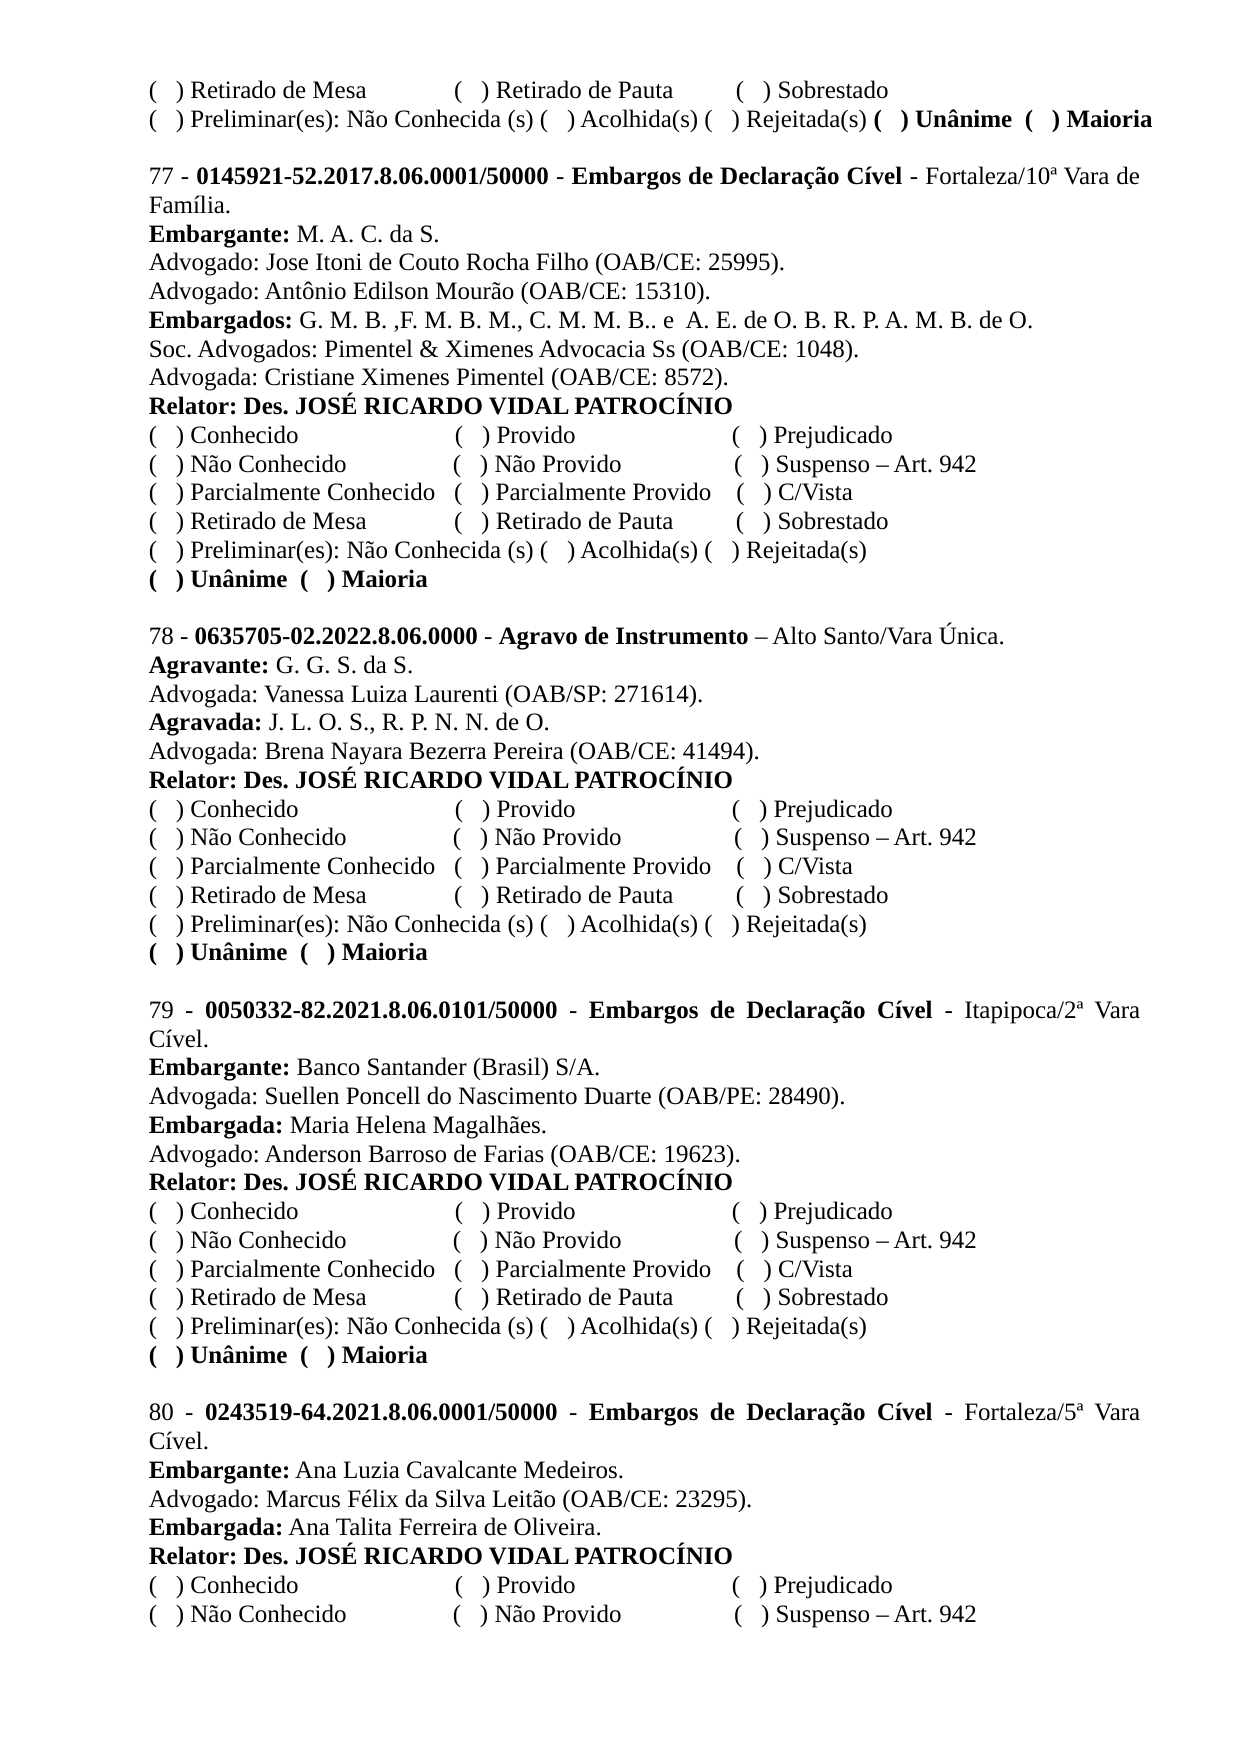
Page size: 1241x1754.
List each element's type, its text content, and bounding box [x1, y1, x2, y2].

text ( ) Não Conhecido ( ) Não Provido ( ) Suspenso – Art. 942 [148, 1225, 1158, 1254]
text Agravante: G. G. S. da S. [148, 650, 1141, 679]
text ( ) Não Conhecido ( ) Não Provido ( ) Suspenso – Art. 942 [148, 822, 1158, 851]
text Advogada: Brena Nayara Bezerra Pereira (OAB/CE: 41494). [148, 736, 1141, 765]
text ( ) Conhecido ( ) Provido ( ) Prejudicado [148, 1570, 1141, 1599]
text Embargada: Ana Talita Ferreira de Oliveira. [148, 1512, 1141, 1541]
text Advogado: Anderson Barroso de Farias (OAB/CE: 19623). [148, 1139, 1141, 1167]
text Advogado: Jose Itoni de Couto Rocha Filho (OAB/CE: 25995). [148, 247, 1141, 276]
text ( ) Unânime ( ) Maioria [148, 564, 1158, 592]
text ( ) Não Conhecido ( ) Não Provido ( ) Suspenso – Art. 942 [148, 1599, 1158, 1627]
text ( ) Conhecido ( ) Provido ( ) Prejudicado [148, 1196, 1141, 1225]
text 77 - 0145921-52.2017.8.06.0001/50000 - Embargos de Declaração Cível - Fortaleza/10ª Vara de Família. [148, 161, 1141, 219]
text Advogada: Cristiane Ximenes Pimentel (OAB/CE: 8572). [148, 362, 1141, 391]
text ( ) Conhecido ( ) Provido ( ) Prejudicado [148, 794, 1141, 822]
text 80 - 0243519-64.2021.8.06.0001/50000 - Embargos de Declaração Cível - Fortaleza/5ª Vara Cível. [148, 1397, 1141, 1455]
text ( ) Parcialmente Conhecido ( ) Parcialmente Provido ( ) C/Vista [148, 851, 1158, 880]
text Advogada: Vanessa Luiza Laurenti (OAB/SP: 271614). [148, 679, 1141, 707]
text Agravada: J. L. O. S., R. P. N. N. de O. [148, 707, 1141, 736]
text Embargante: M. A. C. da S. [148, 219, 1141, 247]
text ( ) Preliminar(es): Não Conhecida (s) ( ) Acolhida(s) ( ) Rejeitada(s) ( ) Unânime ( ) Maioria [148, 104, 1158, 132]
text ( ) Retirado de Mesa ( ) Retirado de Pauta ( ) Sobrestado [148, 506, 1158, 535]
text Advogado: Marcus Félix da Silva Leitão (OAB/CE: 23295). [148, 1484, 1141, 1512]
text Relator: Des. JOSÉ RICARDO VIDAL PATROCÍNIO [148, 391, 1141, 420]
text ( ) Retirado de Mesa ( ) Retirado de Pauta ( ) Sobrestado [148, 1282, 1158, 1311]
text Relator: Des. JOSÉ RICARDO VIDAL PATROCÍNIO [148, 1167, 1141, 1196]
text ( ) Unânime ( ) Maioria [148, 937, 1158, 966]
text Embargados: G. M. B. ,F. M. B. M., C. M. M. B.. e A. E. de O. B. R. P. A. M. B. de O. [148, 305, 1141, 334]
text Advogado: Antônio Edilson Mourão (OAB/CE: 15310). [148, 276, 1141, 305]
text Relator: Des. JOSÉ RICARDO VIDAL PATROCÍNIO [148, 765, 1141, 794]
text Embargante: Ana Luzia Cavalcante Medeiros. [148, 1455, 1141, 1484]
text ( ) Conhecido ( ) Provido ( ) Prejudicado [148, 420, 1141, 449]
text ( ) Preliminar(es): Não Conhecida (s) ( ) Acolhida(s) ( ) Rejeitada(s) [148, 535, 1158, 564]
text 79 - 0050332-82.2021.8.06.0101/50000 - Embargos de Declaração Cível - Itapipoca/2ª Vara Cível. [148, 995, 1141, 1052]
text Soc. Advogados: Pimentel & Ximenes Advocacia Ss (OAB/CE: 1048). [148, 334, 1141, 362]
text Advogada: Suellen Poncell do Nascimento Duarte (OAB/PE: 28490). [148, 1081, 1141, 1110]
text ( ) Parcialmente Conhecido ( ) Parcialmente Provido ( ) C/Vista [148, 477, 1158, 506]
text Relator: Des. JOSÉ RICARDO VIDAL PATROCÍNIO [148, 1541, 1141, 1570]
text ( ) Retirado de Mesa ( ) Retirado de Pauta ( ) Sobrestado [148, 75, 1158, 104]
text ( ) Preliminar(es): Não Conhecida (s) ( ) Acolhida(s) ( ) Rejeitada(s) [148, 1311, 1158, 1340]
text ( ) Não Conhecido ( ) Não Provido ( ) Suspenso – Art. 942 [148, 449, 1158, 477]
text ( ) Unânime ( ) Maioria [148, 1340, 1158, 1369]
text ( ) Parcialmente Conhecido ( ) Parcialmente Provido ( ) C/Vista [148, 1254, 1158, 1282]
text ( ) Preliminar(es): Não Conhecida (s) ( ) Acolhida(s) ( ) Rejeitada(s) [148, 909, 1158, 937]
text Embargada: Maria Helena Magalhães. [148, 1110, 1141, 1139]
text Embargante: Banco Santander (Brasil) S/A. [148, 1052, 1141, 1081]
text 78 - 0635705-02.2022.8.06.0000 - Agravo de Instrumento – Alto Santo/Vara Única. [148, 621, 1141, 650]
text ( ) Retirado de Mesa ( ) Retirado de Pauta ( ) Sobrestado [148, 880, 1158, 909]
